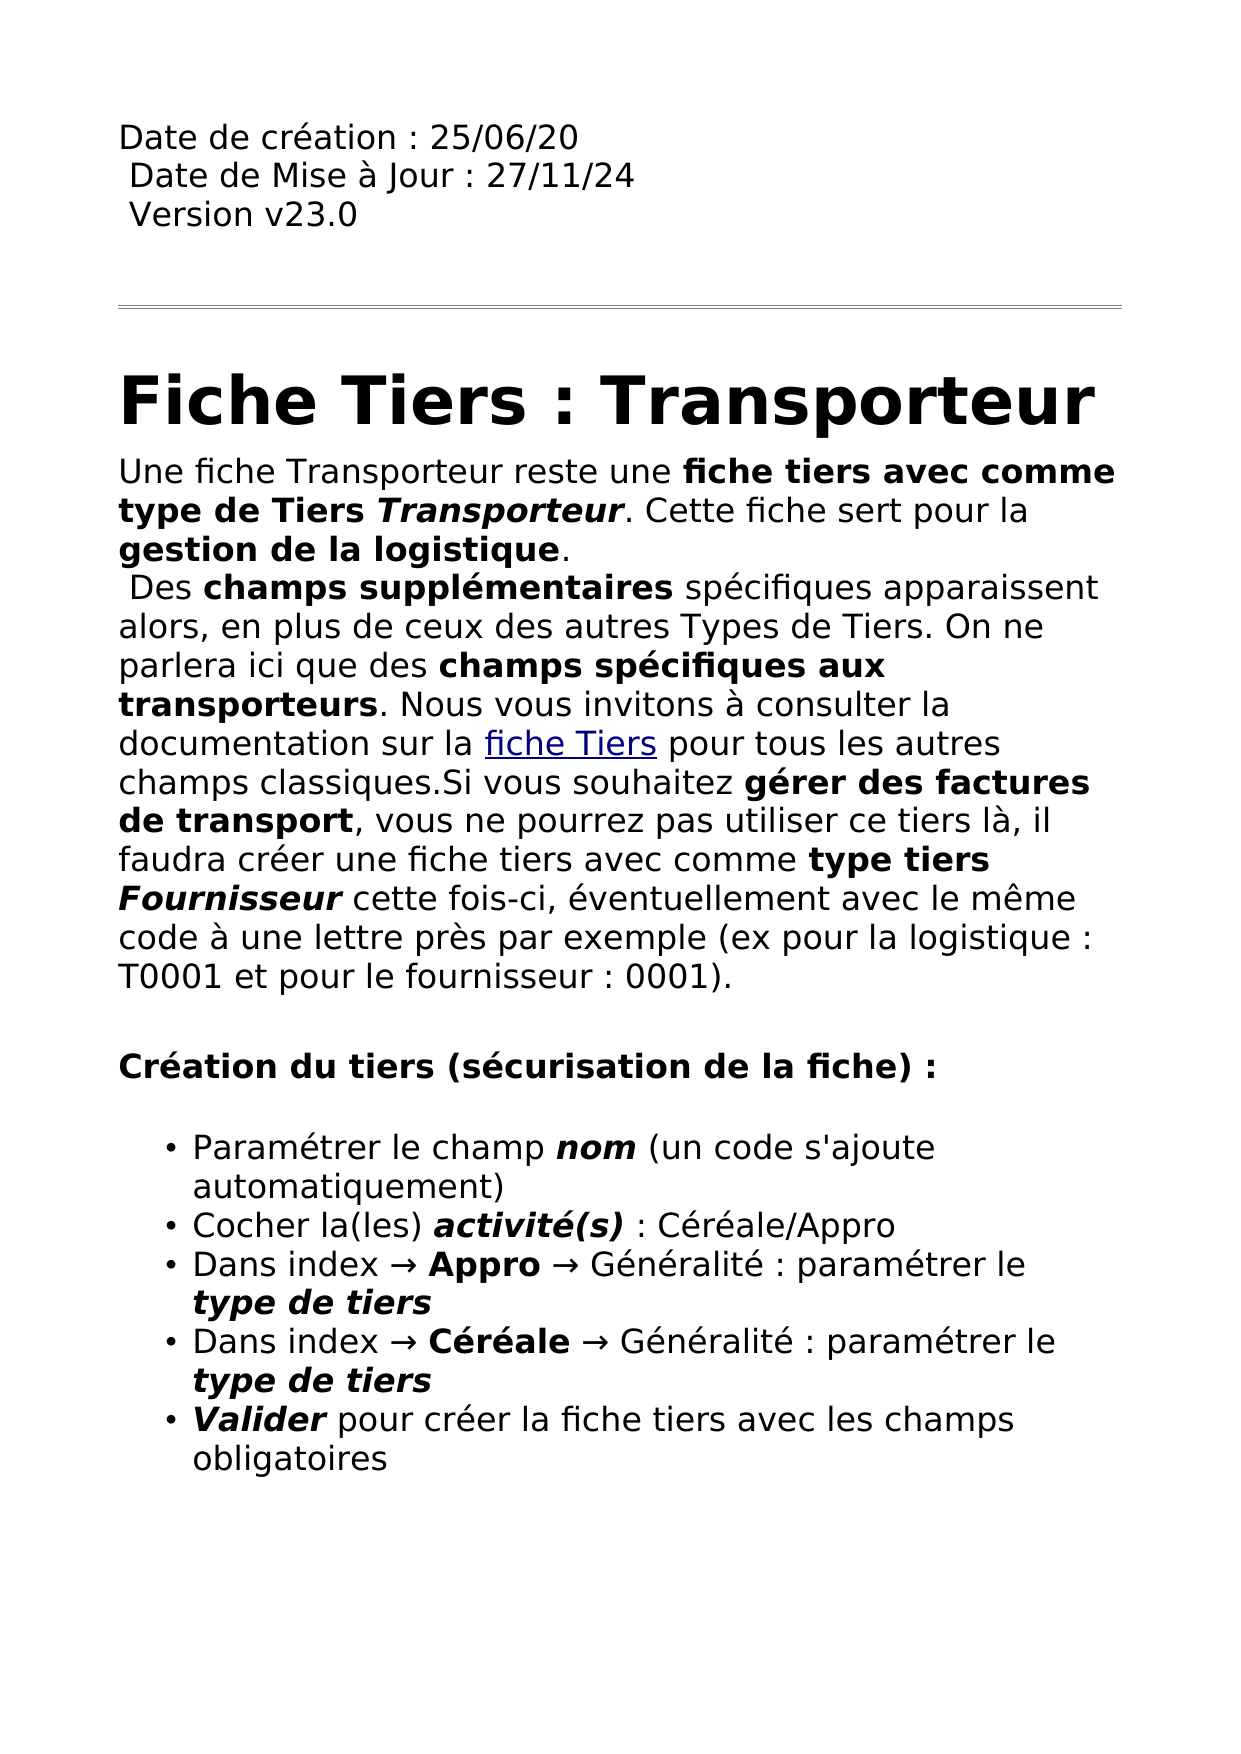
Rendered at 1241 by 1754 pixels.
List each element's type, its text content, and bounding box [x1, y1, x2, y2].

list Dans index → Appro → Généralité : paramétrer le type de tiers [177, 1245, 1122, 1323]
list Valider pour créer la fiche tiers avec les champs obligatoires [177, 1400, 1122, 1478]
list Cocher la(les) activité(s) : Céréale/Appro [177, 1206, 1122, 1245]
list Dans index → Céréale → Généralité : paramétrer le type de tiers [177, 1323, 1122, 1400]
text Création du tiers (sécurisation de la fiche) : [118, 1048, 1122, 1086]
subtitle Fiche Tiers : Transporteur [118, 362, 1122, 440]
text Une fiche Transporteur reste une fiche tiers avec comme type de Tiers Transporteur. Cette fiche sert pour la gestion de la logistique. Des champs supplémentaires spécifiques apparaissent alors, en plus de ceux des autres Types de Tiers. On ne parlera ici que des champs spécifiques aux transporteurs. Nous vous invitons à consulter la documentation sur la fiche Tiers pour tous les autres champs classiques.Si vous souhaitez gérer des factures de transport, vous ne pourrez pas utiliser ce tiers là, il faudra créer une fiche tiers avec comme type tiers Fournisseur cette fois-ci, éventuellement avec le même code à une lettre près par exemple (ex pour la logistique : T0001 et pour le fournisseur : 0001). [118, 452, 1122, 1035]
text Date de création : 25/06/20 Date de Mise à Jour : 27/11/24 Version v23.0 [118, 118, 1122, 273]
list Paramétrer le champ nom (un code s'ajoute automatiquement) [177, 1128, 1122, 1206]
